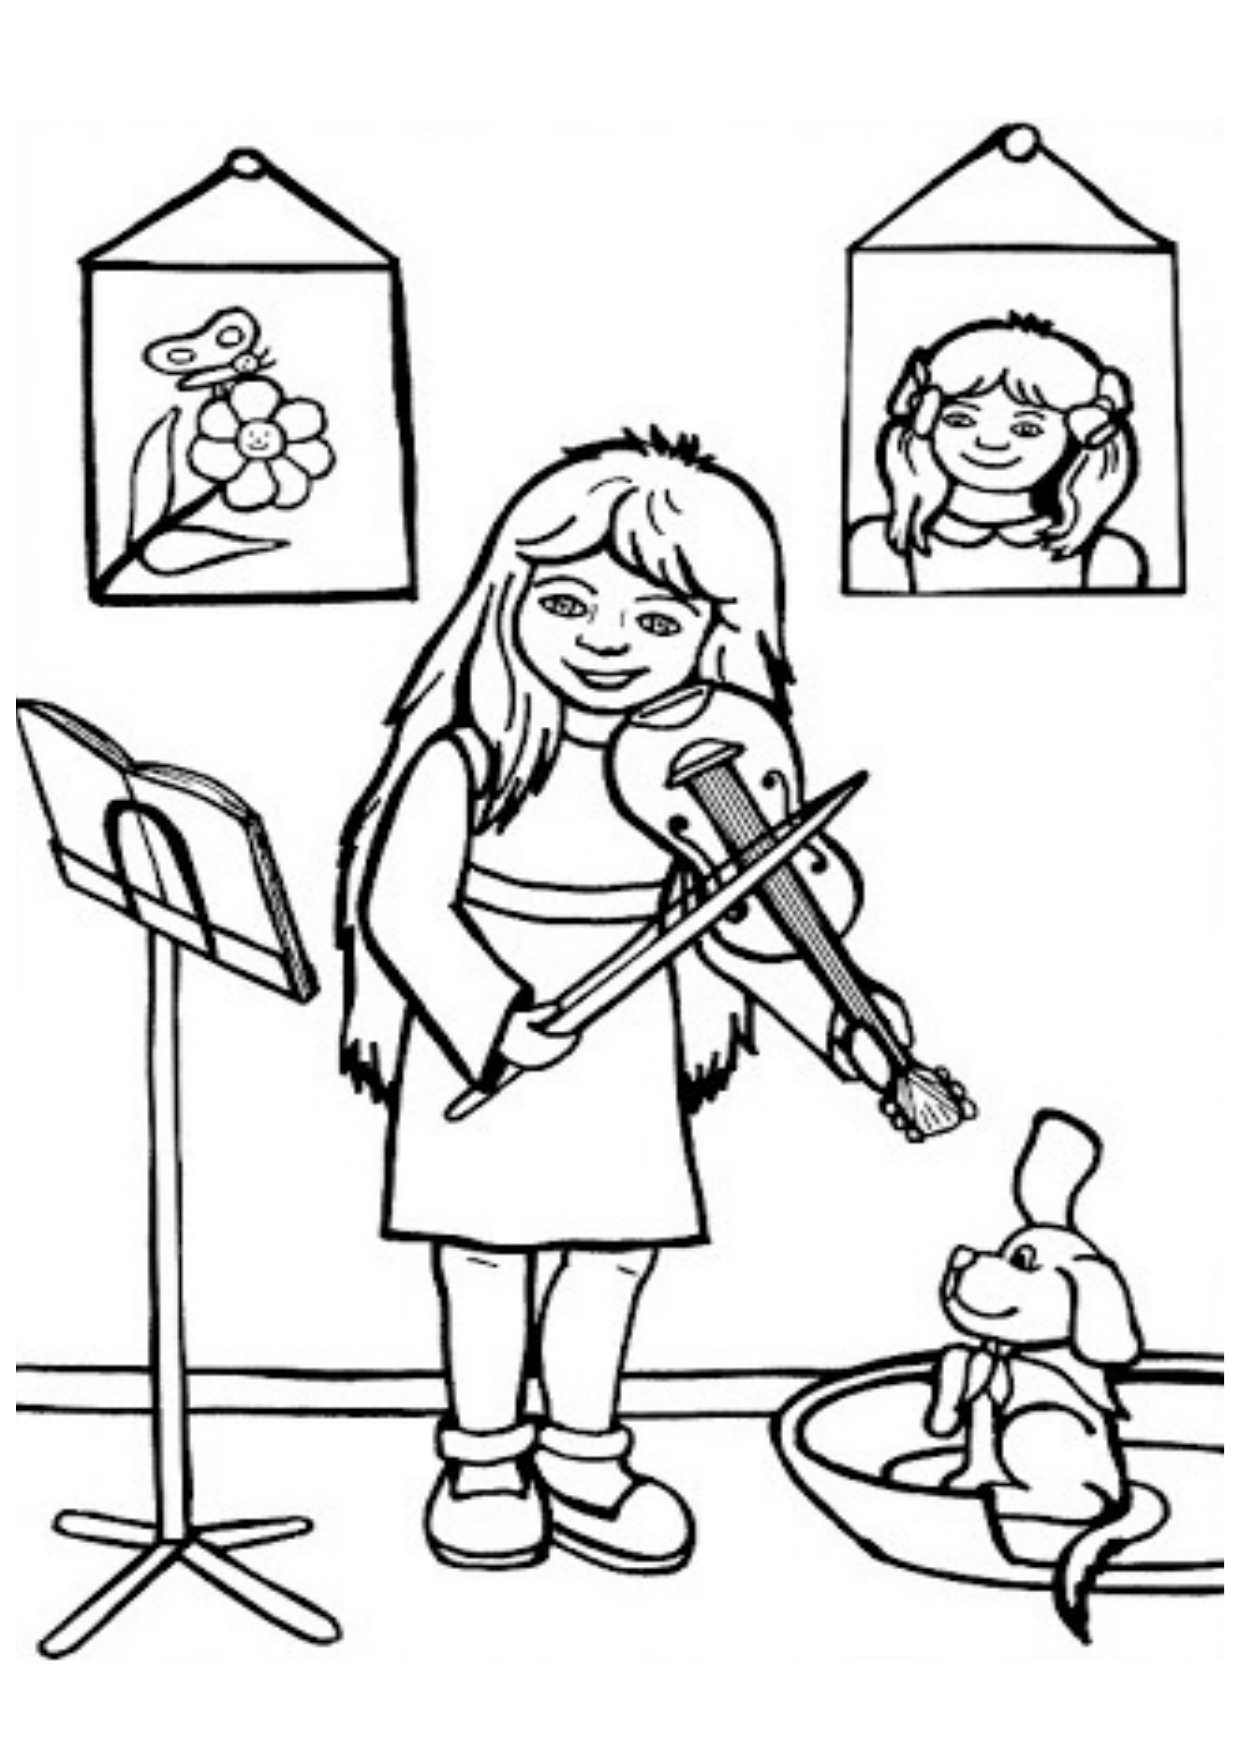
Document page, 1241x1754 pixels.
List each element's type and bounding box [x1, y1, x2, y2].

picture [16, 118, 1225, 1664]
